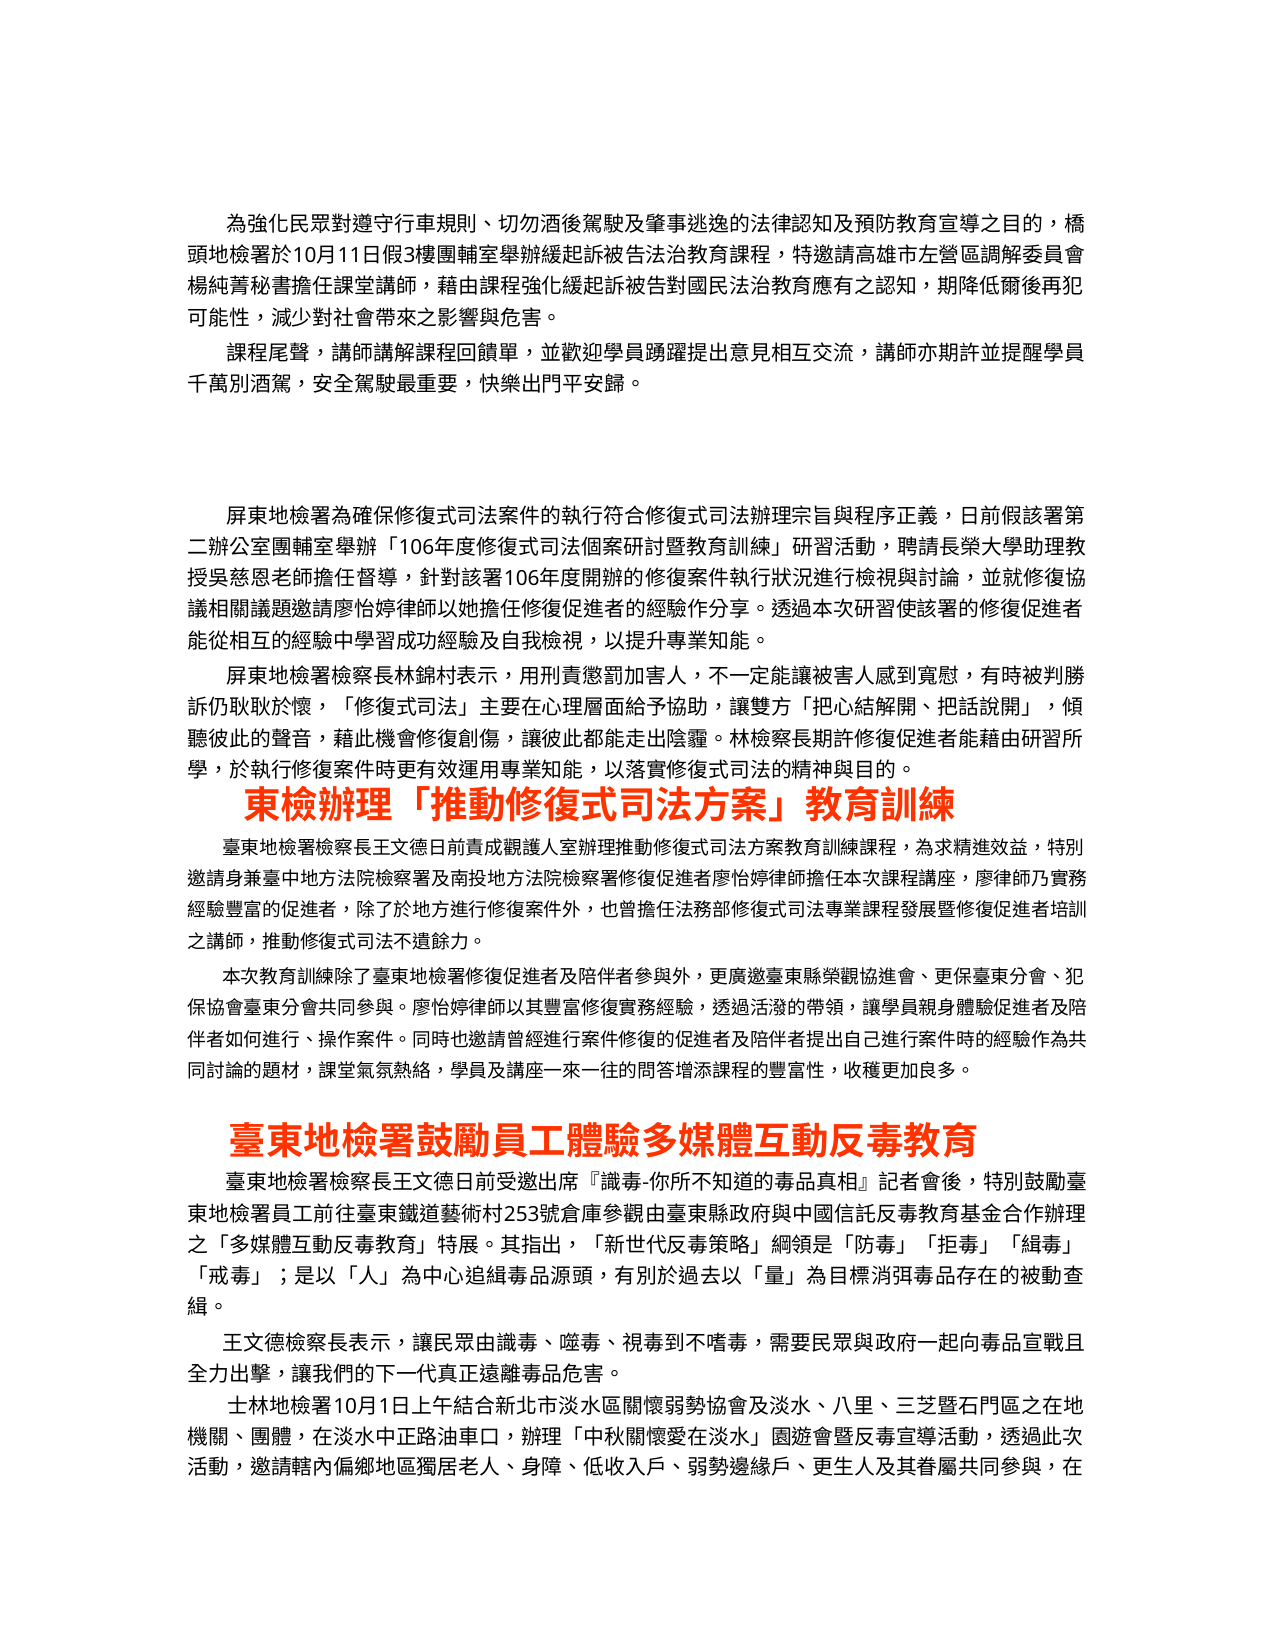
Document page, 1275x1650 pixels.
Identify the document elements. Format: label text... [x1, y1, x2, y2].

text 臺東地檢署鼓勵員工體驗多媒體互動反毒教育 [187, 1121, 1087, 1163]
text 本次教育訓練除了臺東地檢署修復促進者及陪伴者參與外，更廣邀臺東縣榮觀協進會、更保臺東分會、犯保協會臺東分會共同參與。廖怡婷律師以其豐富修復實務經驗，透過活潑的帶領，讓學員親身體驗促進者及陪伴者如何進行、操作案件。同時也邀請曾經進行案件修復的促進者及陪伴者提出自己進行案件時的經驗作為共同討論的題材，課堂氣氛熱絡，學員及講座一來一往的問答增添課程的豐富性，收穫更加良多。 [187, 958, 1087, 1083]
text 屏檢舉辦「修復式司法個案研討暨教育訓練」研習活動 [187, 442, 1087, 496]
text 東檢辦理「推動修復式司法方案」教育訓練 [187, 786, 1087, 827]
text 屏東地檢署為確保修復式司法案件的執行符合修復式司法辦理宗旨與程序正義，日前假該署第二辦公室團輔室舉辦「106年度修復式司法個案研討暨教育訓練」研習活動，聘請長榮大學助理教授吳慈恩老師擔任督導，針對該署106年度開辦的修復案件執行狀況進行檢視與討論，並就修復協議相關議題邀請廖怡婷律師以她擔任修復促進者的經驗作分享。透過本次研習使該署的修復促進者能從相互的經驗中學習成功經驗及自我檢視，以提升專業知能。 [187, 498, 1087, 654]
text 屏東地檢署檢察長林錦村表示，用刑責懲罰加害人，不一定能讓被害人感到寬慰，有時被判勝訴仍耿耿於懷，「修復式司法」主要在心理層面給予協助，讓雙方「把心結解開、把話說開」，傾聽彼此的聲音，藉此機會修復創傷，讓彼此都能走出陰霾。林檢察長期許修復促進者能藉由研習所學，於執行修復案件時更有效運用專業知能，以落實修復式司法的精神與目的。 [187, 658, 1087, 783]
text 更保屏東分會106年中秋節關懷活動 [187, 400, 1087, 442]
text 王文德檢察長表示，讓民眾由識毒、噬毒、視毒到不嗜毒，需要民眾與政府一起向毒品宣戰且全力出擊，讓我們的下一代真正遠離毒品危害。 [187, 1325, 1087, 1388]
text 臺東地檢署檢察長王文德日前責成觀護人室辦理推動修復式司法方案教育訓練課程，為求精進效益，特別邀請身兼臺中地方法院檢察署及南投地方法院檢察署修復促進者廖怡婷律師擔任本次課程講座，廖律師乃實務經驗豐富的促進者，除了於地方進行修復案件外，也曾擔任法務部修復式司法專業課程發展暨修復促進者培訓之講師，推動修復式司法不遺餘力。 [187, 829, 1087, 954]
text 士林地檢署10月1日上午結合新北市淡水區關懷弱勢協會及淡水、八里、三芝暨石門區之在地機關、團體，在淡水中正路油車口，辦理「中秋關懷愛在淡水」園遊會暨反毒宣導活動，透過此次活動，邀請轄內偏鄉地區獨居老人、身障、低收入戶、弱勢邊緣戶、更生人及其眷屬共同參與，在 [187, 1390, 1087, 1481]
text 臺東地檢署檢察長王文德日前受邀出席『識毒-你所不知道的毒品真相』記者會後，特別鼓勵臺東地檢署員工前往臺東鐵道藝術村253號倉庫參觀由臺東縣政府與中國信託反毒教育基金合作辦理之「多媒體互動反毒教育」特展。其指出，「新世代反毒策略」綱領是「防毒」「拒毒」「緝毒」「戒毒」；是以「人」為中心追緝毒品源頭，有別於過去以「量」為目標消弭毒品存在的被動查緝。 [187, 1165, 1087, 1321]
text 緩起訴處分法治教育宣導活動 [187, 150, 1087, 204]
text 為強化民眾對遵守行車規則、切勿酒後駕駛及肇事逃逸的法律認知及預防教育宣導之目的，橋頭地檢署於10月11日假3樓團輔室舉辦緩起訴被告法治教育課程，特邀請高雄市左營區調解委員會楊純菁秘書擔任課堂講師，藉由課程強化緩起訴被告對國民法治教育應有之認知，期降低爾後再犯可能性，減少對社會帶來之影響與危害。 [187, 206, 1087, 331]
text 課程尾聲，講師講解課程回饋單，並歡迎學員踴躍提出意見相互交流，講師亦期許並提醒學員千萬別酒駕，安全駕駛最重要，快樂出門平安歸。 [187, 336, 1087, 398]
